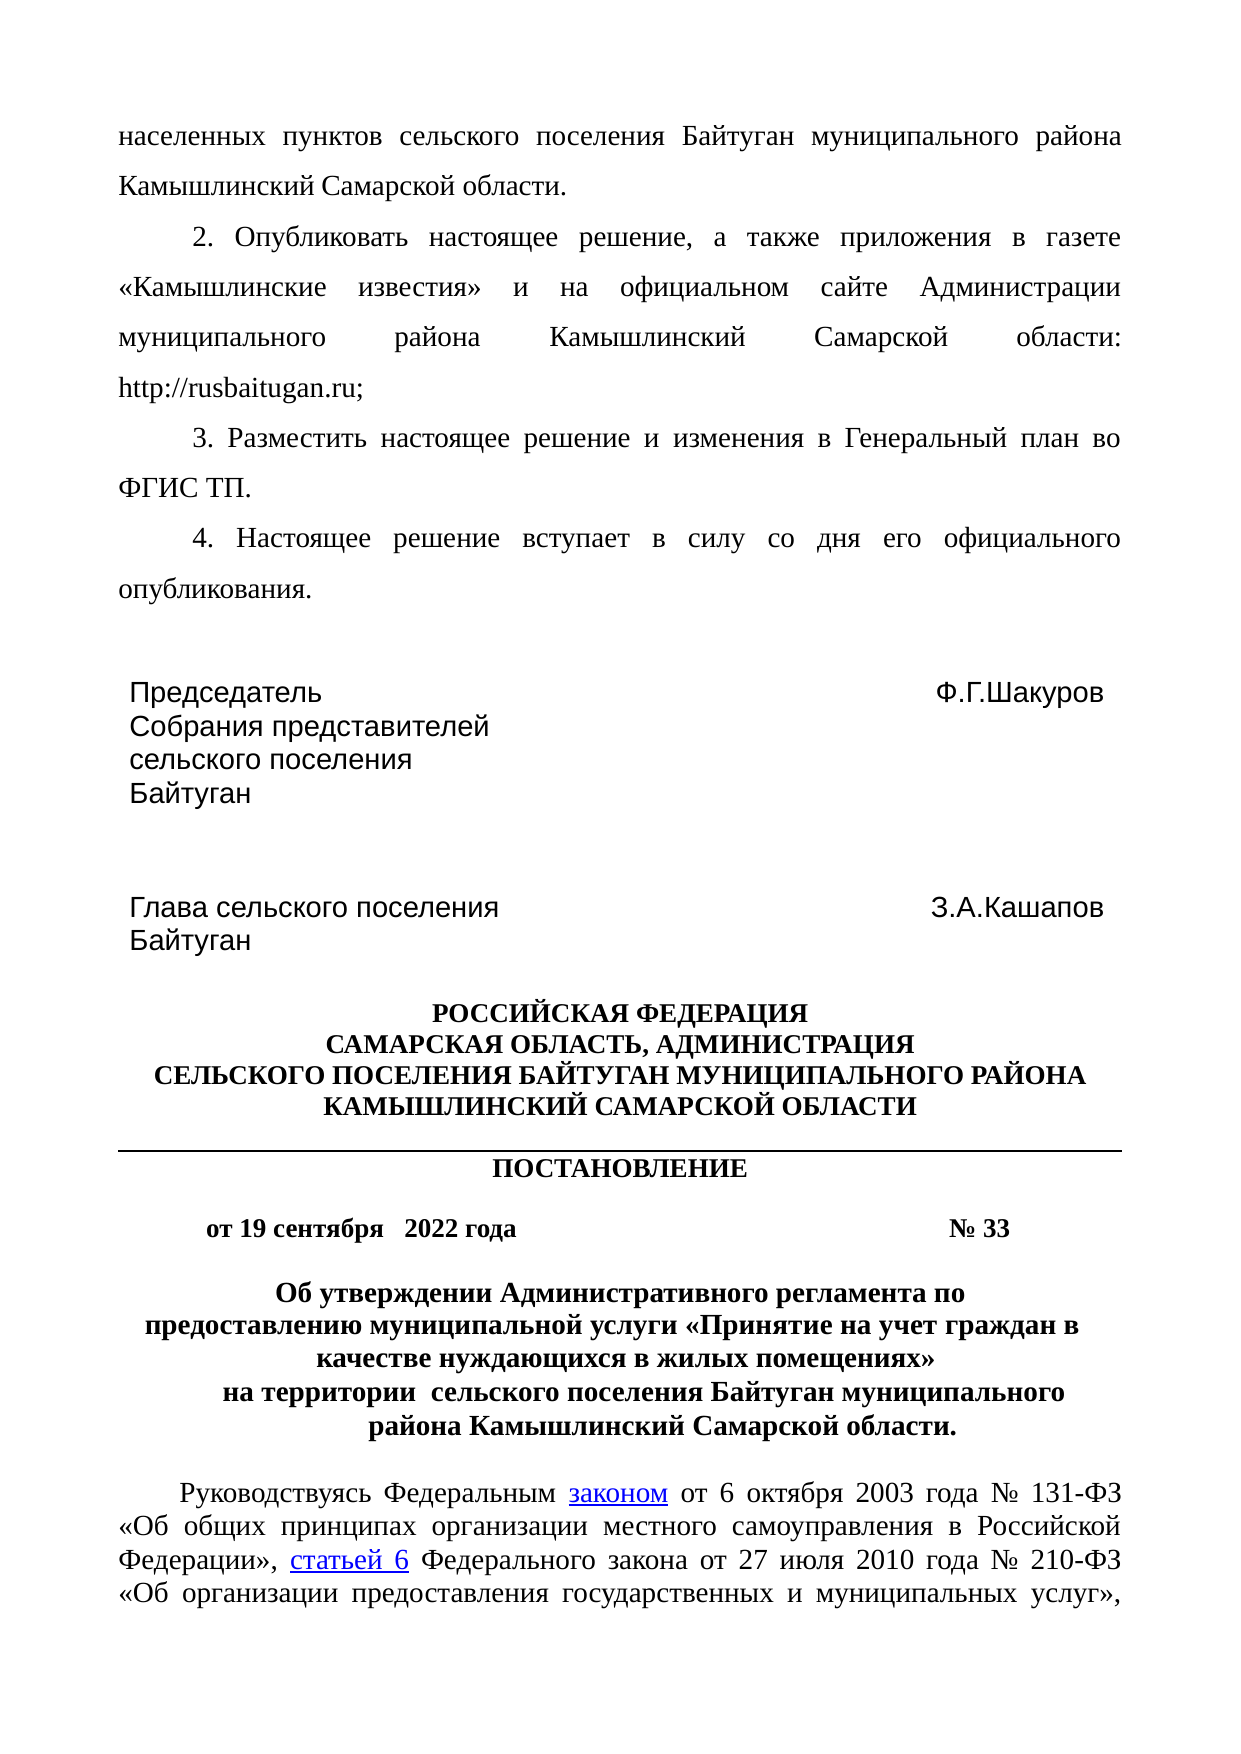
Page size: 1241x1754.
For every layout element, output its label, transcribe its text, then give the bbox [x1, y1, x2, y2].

text от 19 сентября 2022 года № 33 [118, 1212, 1122, 1243]
text 2. Опубликовать настоящее решение, а также приложения в газете «Камышлинские известия» и на официальном сайте Администрации муниципального района Камышлинский Самарской области: http://rusbaitugan.ru; [118, 219, 1122, 403]
table_cell Глава сельского поселения Байтуган [118, 879, 617, 997]
text СЕЛЬСКОГО ПОСЕЛЕНИЯ БАЙТУГАН МУНИЦИПАЛЬНОГО РАЙОНА КАМЫШЛИНСКИЙ САМАРСКОЙ ОБЛАСТИ [118, 1059, 1122, 1122]
text качестве нуждающихся в жилых помещениях» [316, 1342, 1124, 1374]
text 3. Разместить настоящее решение и изменения в Генеральный план во ФГИС ТП. [118, 420, 1122, 504]
text 4. Настоящее решение вступает в силу со дня его официального опубликования. [118, 521, 1122, 604]
text на территории сельского поселения Байтуган муниципального района Камышлинский Самарской области. [222, 1374, 1106, 1441]
text Руководствуясь Федеральным законом от 6 октября 2003 года № 131-ФЗ «Об общих принципах организации местного самоуправления в Российской Федерации», статьей 6 Федерального закона от 27 июля 2010 года № 210-ФЗ «Об организации предоставления государственных и муниципальных услуг», [118, 1475, 1122, 1609]
text САМАРСКАЯ ОБЛАСТЬ, АДМИНИСТРАЦИЯ [118, 1028, 1122, 1059]
table_cell З.А.Кашапов [617, 879, 1115, 997]
text предоставлению муниципальной услуги «Принятие на учет граждан в [144, 1308, 1088, 1341]
text населенных пунктов сельского поселения Байтуган муниципального района Камышлинский Самарской области. [118, 118, 1122, 202]
text РОССИЙСКАЯ ФЕДЕРАЦИЯ [118, 997, 1122, 1028]
table_header Председатель Собрания представителей сельского поселения Байтуган [118, 664, 617, 879]
text ПОСТАНОВЛЕНИЕ [118, 1152, 1122, 1184]
table_header Ф.Г.Шакуров [617, 664, 1115, 879]
text Об утверждении Административного регламента по [118, 1275, 1122, 1308]
